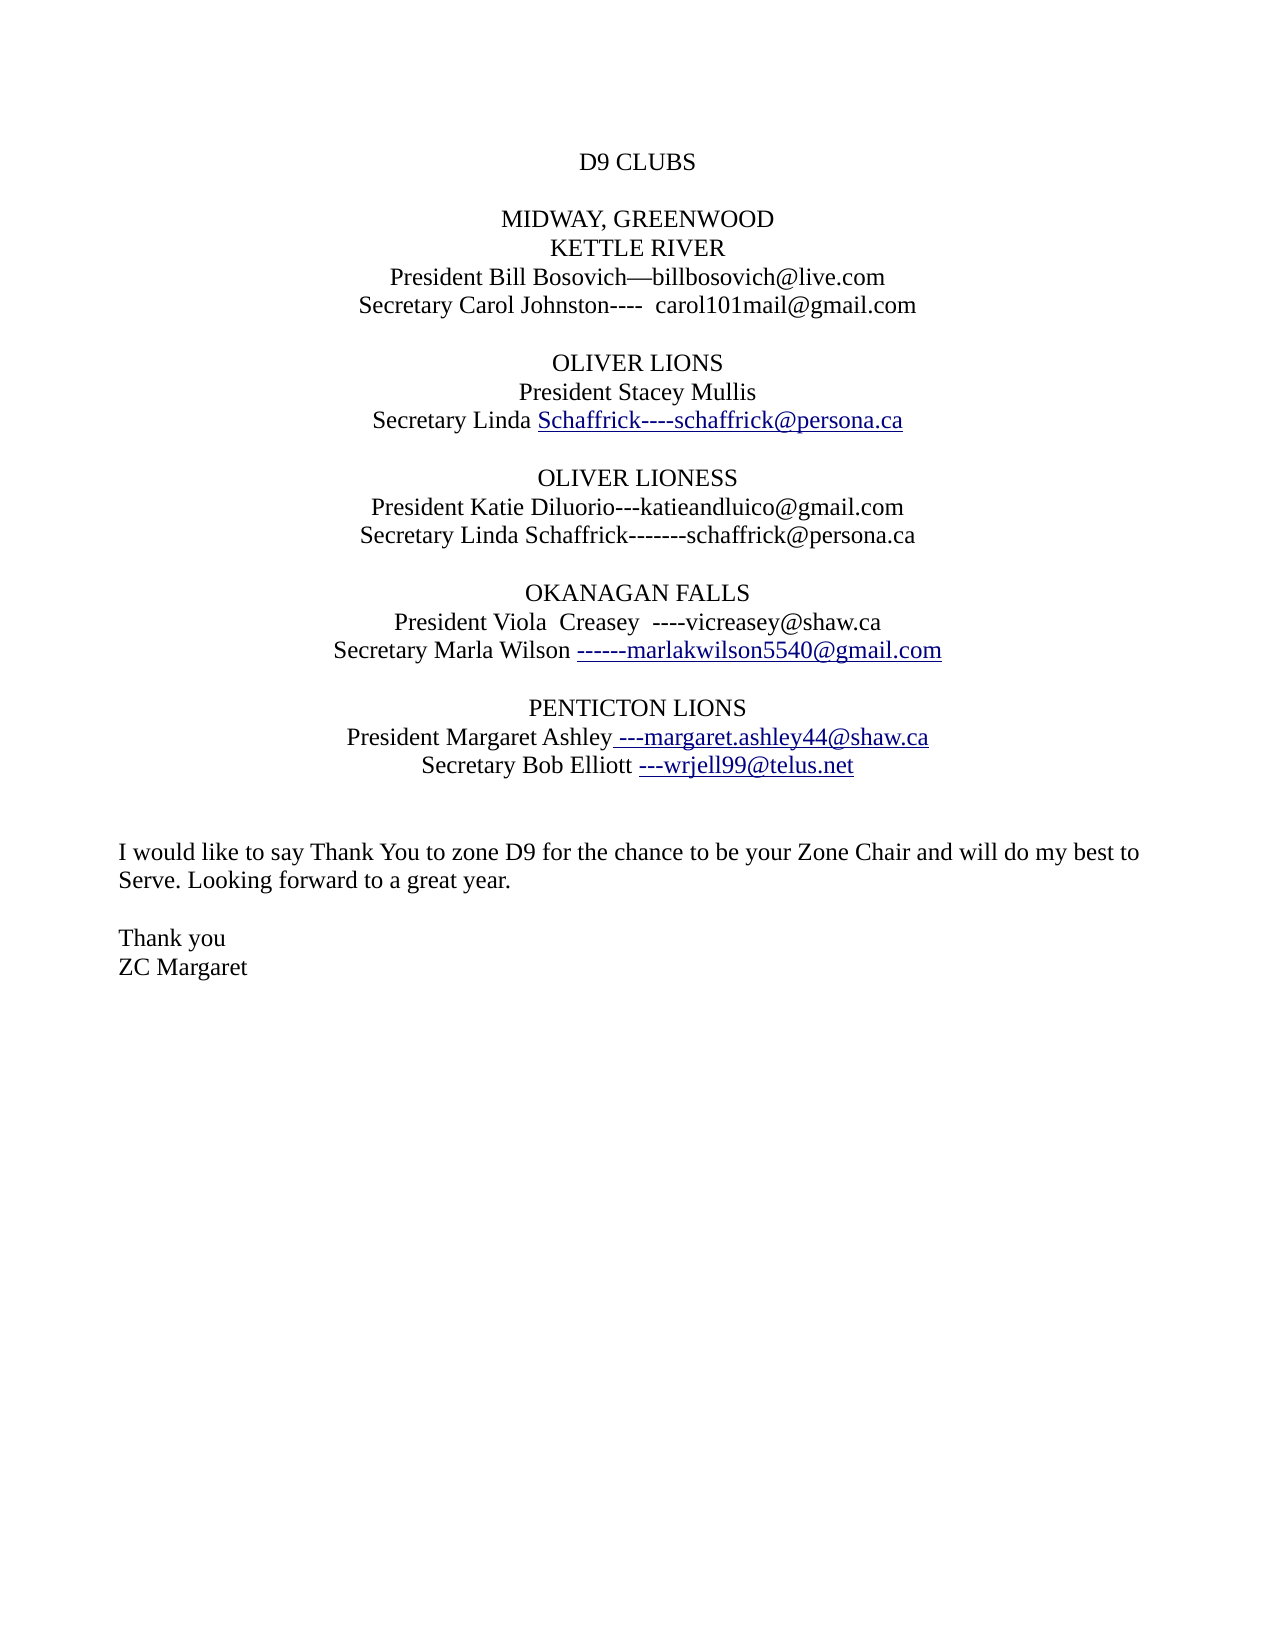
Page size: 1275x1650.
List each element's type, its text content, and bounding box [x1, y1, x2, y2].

text ZC Margaret [118, 952, 1157, 981]
text MIDWAY, GREENWOOD KETTLE RIVER [118, 204, 1157, 262]
text Secretary Carol Johnston---- carol101mail@gmail.com [118, 291, 1157, 319]
text President Stacey Mullis [118, 377, 1157, 406]
text President Bill Bosovich—billbosovich@live.com [118, 262, 1157, 291]
text PENTICTON LIONS [118, 693, 1157, 722]
text Thank you [118, 923, 1157, 952]
text I would like to say Thank You to zone D9 for the chance to be your Zone Chair and will do my best to Serve. Looking forward to a great year. [118, 837, 1157, 894]
text D9 CLUBS [118, 147, 1157, 176]
text Secretary Marla Wilson ------marlakwilson5540@gmail.com [118, 636, 1157, 664]
text OLIVER LIONS [118, 348, 1157, 377]
text President Katie Diluorio---katieandluico@gmail.com [118, 492, 1157, 521]
text Secretary Linda Schaffrick----schaffrick@persona.ca [118, 406, 1157, 434]
text Secretary Linda Schaffrick-------schaffrick@persona.ca [118, 521, 1157, 549]
text OKANAGAN FALLS [118, 578, 1157, 607]
text President Margaret Ashley ---margaret.ashley44@shaw.ca [118, 722, 1157, 751]
text OLIVER LIONESS [118, 463, 1157, 492]
text Secretary Bob Elliott ---wrjell99@telus.net [118, 751, 1157, 779]
text President Viola Creasey ----vicreasey@shaw.ca [118, 607, 1157, 636]
